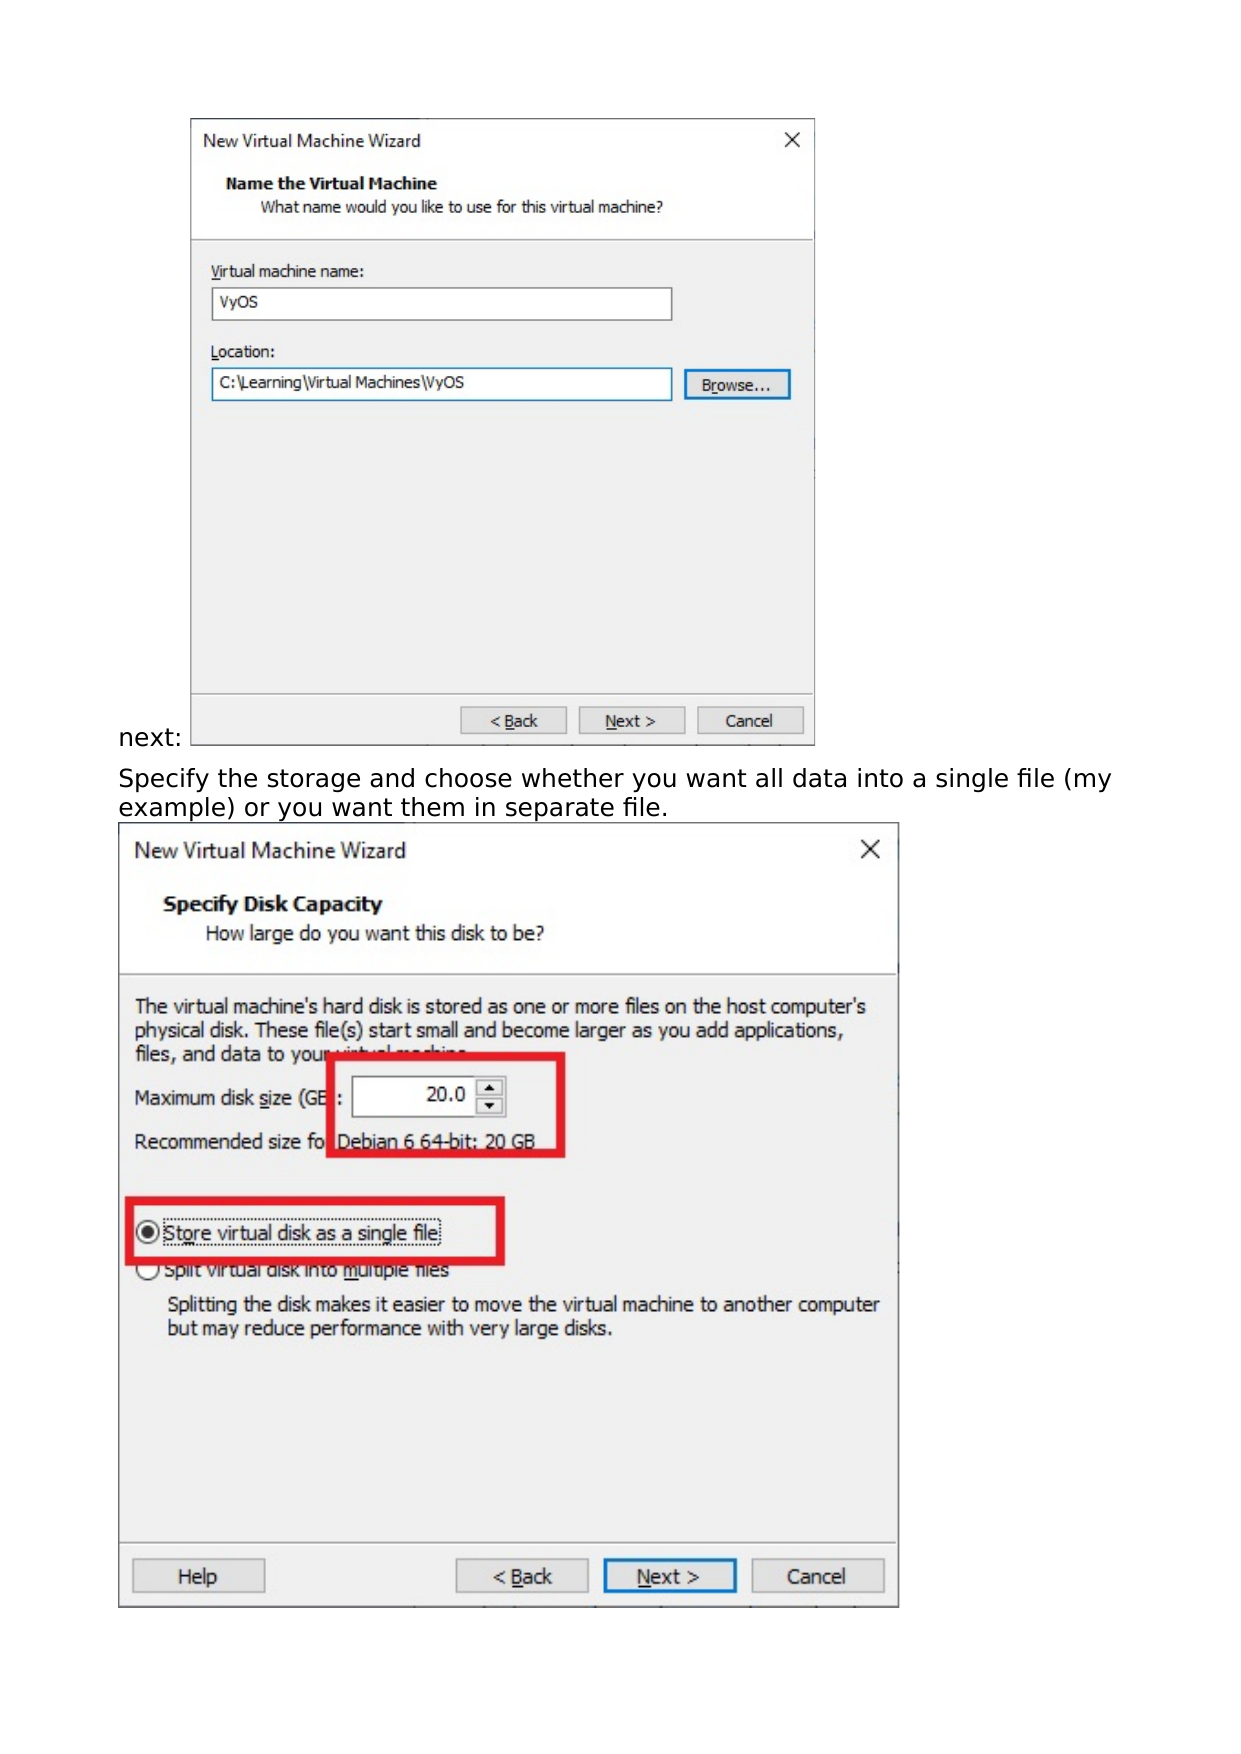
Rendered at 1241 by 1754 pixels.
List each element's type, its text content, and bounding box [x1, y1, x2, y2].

picture [118, 822, 900, 1608]
picture [190, 118, 816, 746]
text Specify the storage and choose whether you want all data into a single file (my example) or you want them in separate file. [118, 764, 1122, 1608]
text next: [118, 118, 1122, 752]
